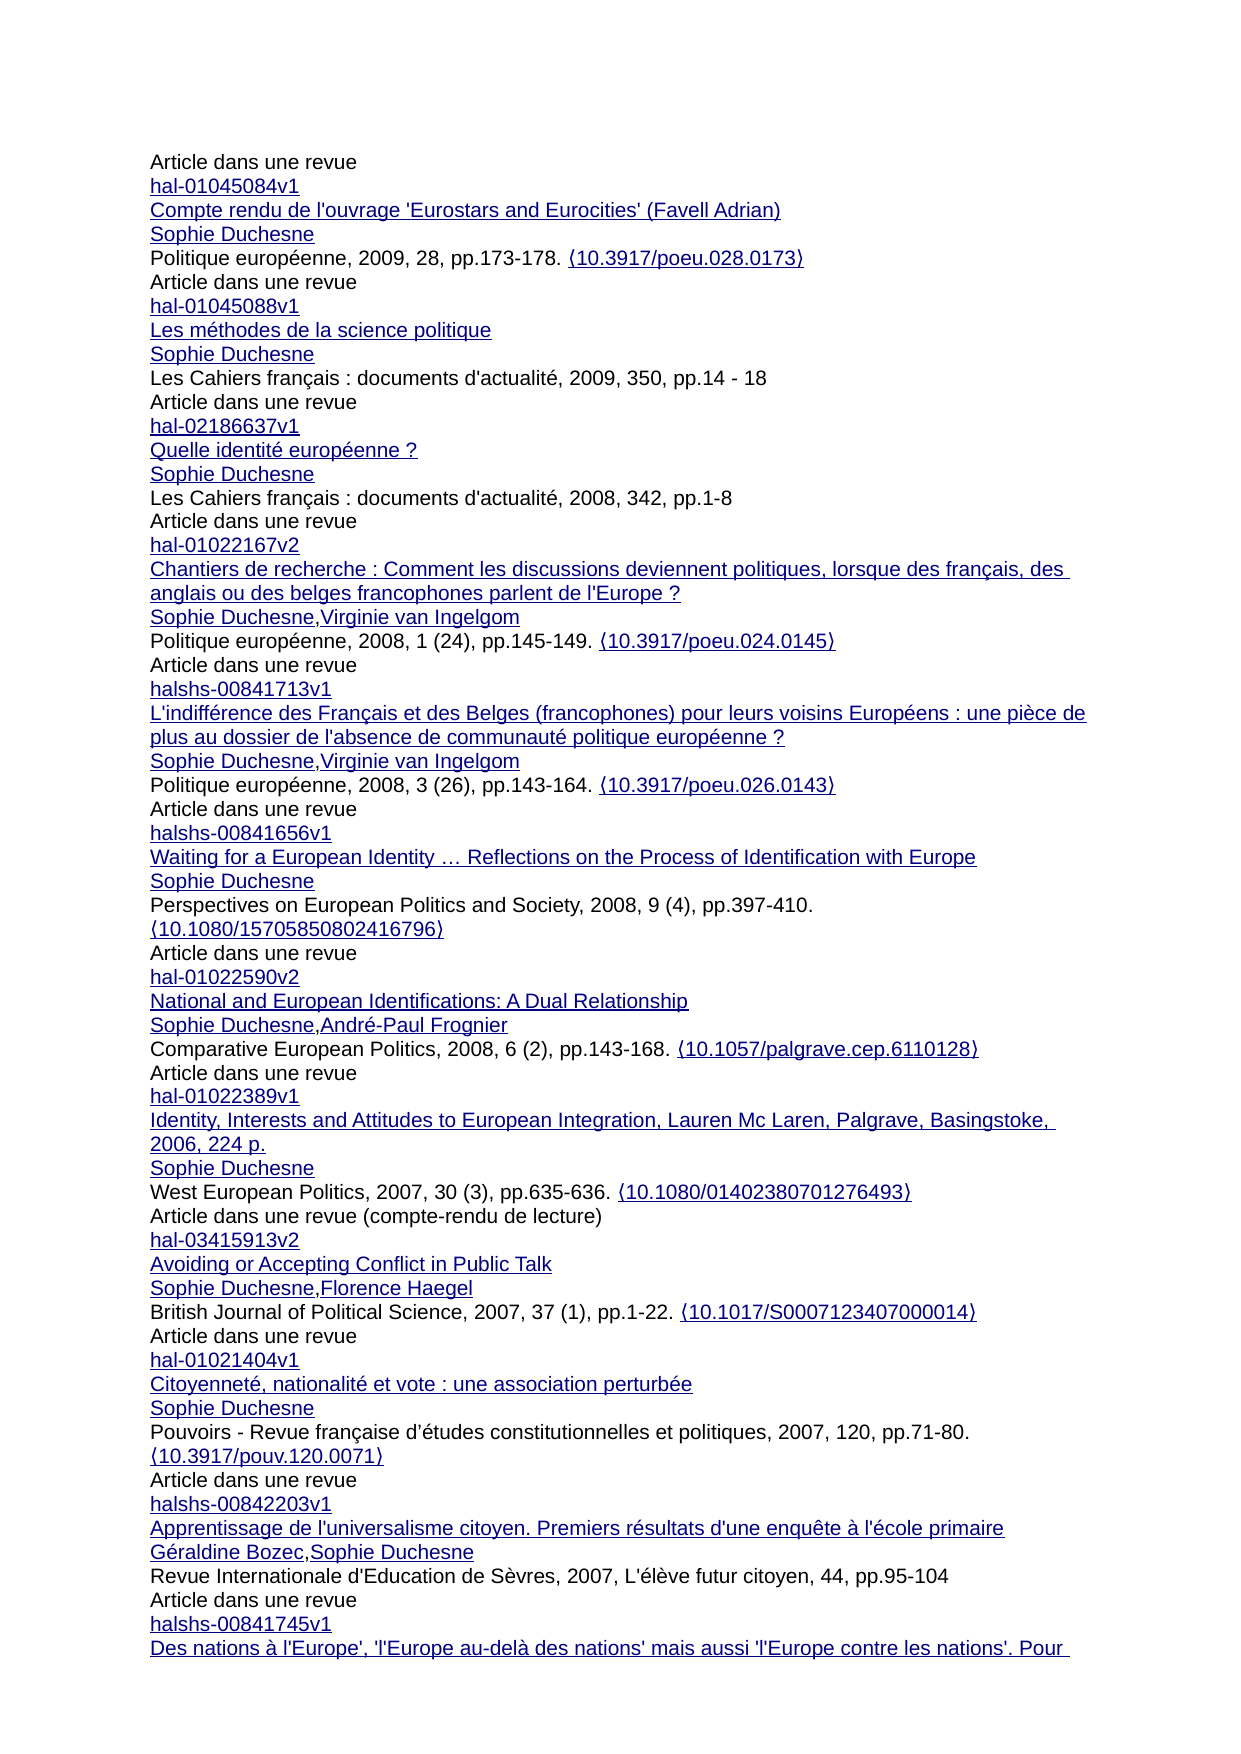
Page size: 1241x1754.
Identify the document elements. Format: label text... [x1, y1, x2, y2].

table_cell Les méthodes de la science politique Sophie Duchesne Les Cahiers français : documents d'actualité, 2009, 350, pp.14 - 18 Article dans une revue hal-02186637v1 [150, 318, 1090, 437]
table_cell L'indifférence des Français et des Belges (francophones) pour leurs voisins Européens : une pièce de plus au dossier de l'absence de communauté politique européenne ? Sophie Duchesne,Virginie van Ingelgom Politique européenne, 2008, 3 (26), pp.143-164. ⟨10.3917/poeu.026.0143⟩ Article dans une revue halshs-00841656v1 [150, 701, 1090, 845]
table_cell Compte rendu de l'ouvrage 'Eurostars and Eurocities' (Favell Adrian) Sophie Duchesne Politique européenne, 2009, 28, pp.173-178. ⟨10.3917/poeu.028.0173⟩ Article dans une revue hal-01045088v1 [150, 198, 1090, 318]
table_cell Avoiding or Accepting Conflict in Public Talk Sophie Duchesne,Florence Haegel British Journal of Political Science, 2007, 37 (1), pp.1-22. ⟨10.1017/S0007123407000014⟩ Article dans une revue hal-01021404v1 [150, 1252, 1090, 1372]
table_cell Quelle identité européenne ? Sophie Duchesne Les Cahiers français : documents d'actualité, 2008, 342, pp.1-8 Article dans une revue hal-01022167v2 [150, 438, 1090, 557]
table_cell National and European Identifications: A Dual Relationship Sophie Duchesne,André-Paul Frognier Comparative European Politics, 2008, 6 (2), pp.143-168. ⟨10.1057/palgrave.cep.6110128⟩ Article dans une revue hal-01022389v1 [150, 989, 1090, 1108]
table_cell Chantiers de recherche : Comment les discussions deviennent politiques, lorsque des français, des anglais ou des belges francophones parlent de l'Europe ? Sophie Duchesne,Virginie van Ingelgom Politique européenne, 2008, 1 (24), pp.145-149. ⟨10.3917/poeu.024.0145⟩ Article dans une revue halshs-00841713v1 [150, 557, 1090, 701]
table_cell Waiting for a European Identity … Reflections on the Process of Identification with Europe Sophie Duchesne Perspectives on European Politics and Society, 2008, 9 (4), pp.397-410. ⟨10.1080/15705850802416796⟩ Article dans une revue hal-01022590v2 [150, 845, 1090, 988]
table_cell Article dans une revue hal-01045084v1 [150, 150, 1090, 198]
table_cell Des nations à l'Europe', 'l'Europe au-delà des nations' mais aussi 'l'Europe contre les nations'. Pour [150, 1635, 1090, 1659]
table_cell Citoyenneté, nationalité et vote : une association perturbée Sophie Duchesne Pouvoirs - Revue française d’études constitutionnelles et politiques, 2007, 120, pp.71-80. ⟨10.3917/pouv.120.0071⟩ Article dans une revue halshs-00842203v1 [150, 1372, 1090, 1516]
table_cell Identity, Interests and Attitudes to European Integration, Lauren Mc Laren, Palgrave, Basingstoke, 2006, 224 p. Sophie Duchesne West European Politics, 2007, 30 (3), pp.635-636. ⟨10.1080/01402380701276493⟩ Article dans une revue (compte-rendu de lecture) hal-03415913v2 [150, 1108, 1090, 1252]
table_cell Apprentissage de l'universalisme citoyen. Premiers résultats d'une enquête à l'école primaire Géraldine Bozec,Sophie Duchesne Revue Internationale d'Education de Sèvres, 2007, L'élève futur citoyen, 44, pp.95-104 Article dans une revue halshs-00841745v1 [150, 1516, 1090, 1635]
